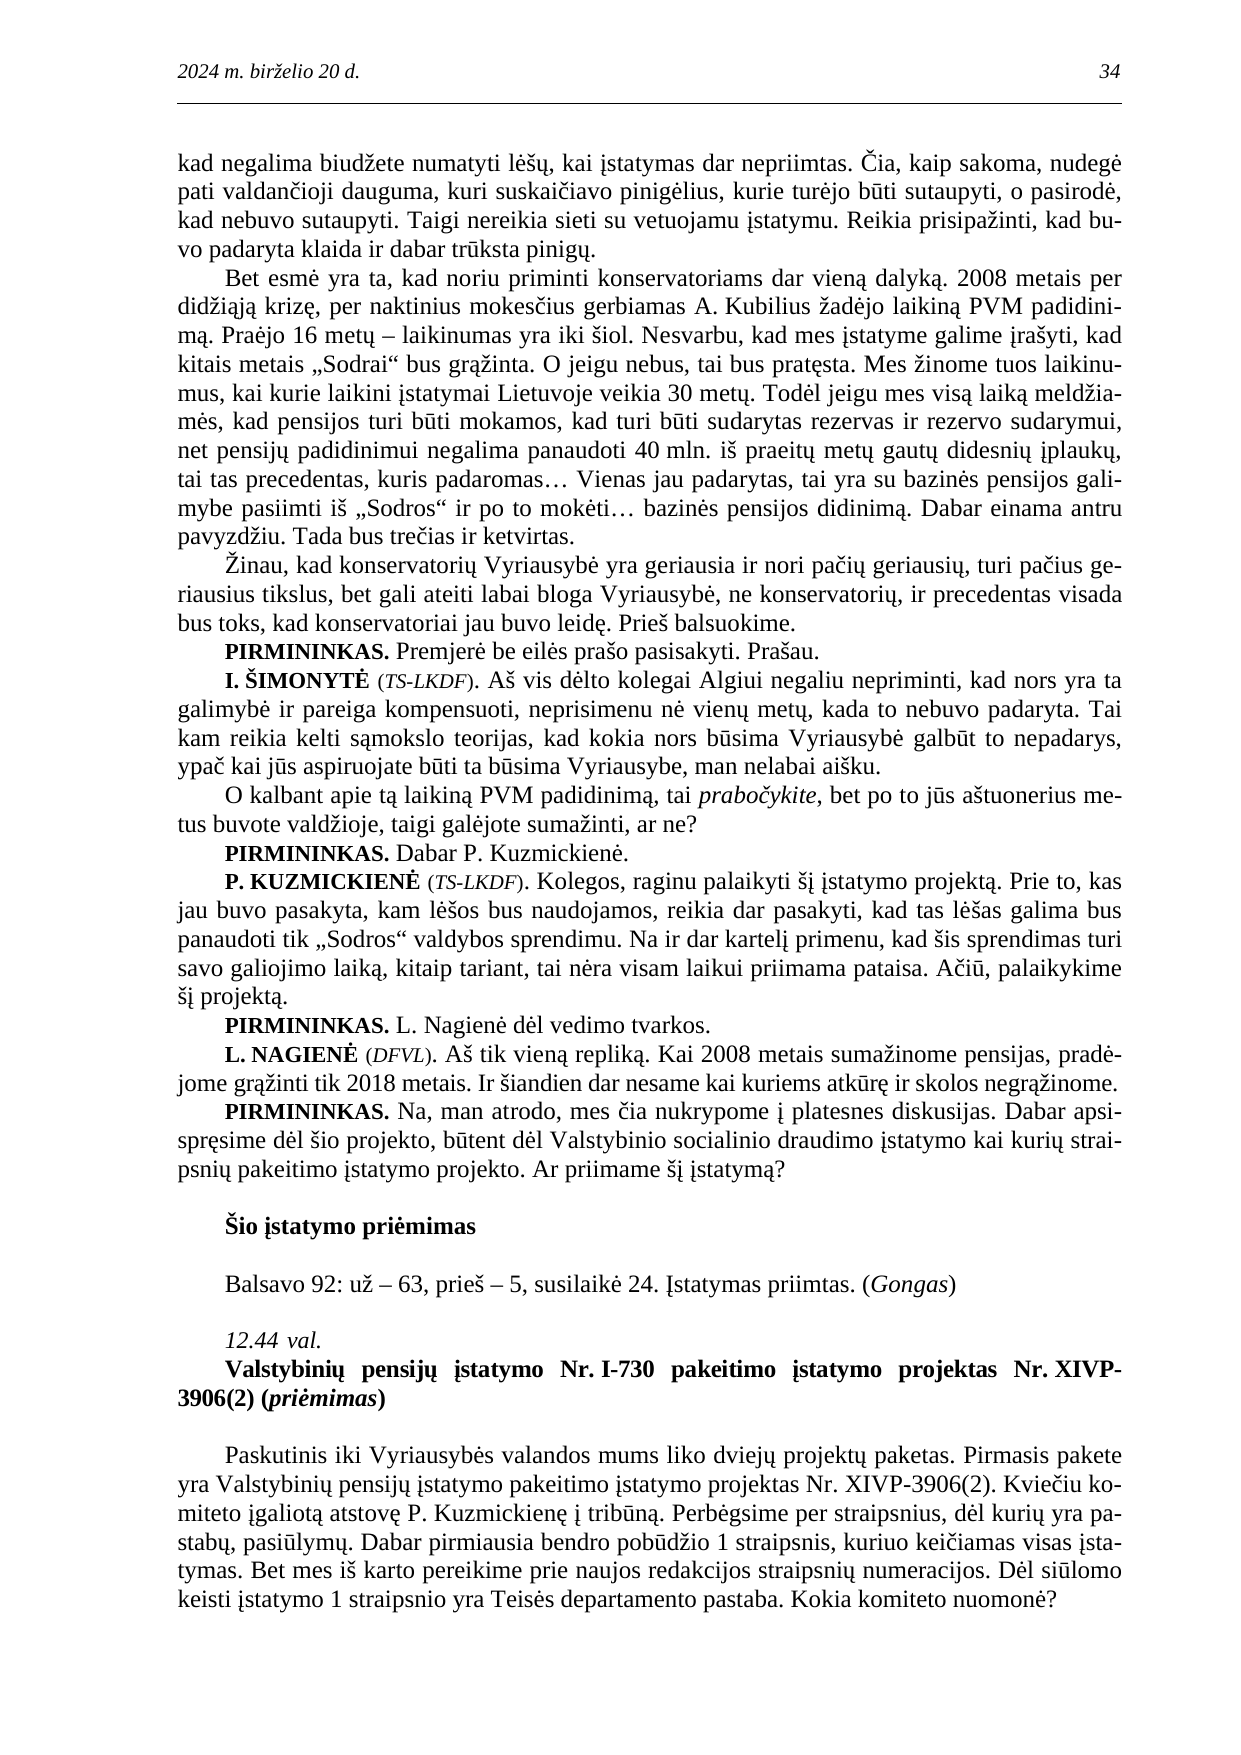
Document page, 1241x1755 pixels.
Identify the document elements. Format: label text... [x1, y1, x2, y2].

text Bet es­mė yra ta, kad no­riu pri­min­ti kon­ser­va­to­riams dar vie­ną da­ly­ką. 2008 me­tais per di­dži­ą­ją kri­zę, per nak­ti­nius mo­kes­čius ger­bia­mas A. Ku­bi­lius ža­dė­jo lai­ki­ną PVM pa­di­di­ni­mą. Pra­ėjo 16 me­tų – lai­ki­nu­mas yra iki šiol. Ne­svar­bu, kad mes įsta­ty­me ga­li­me įra­šy­ti, kad ki­tais me­tais „Sod­rai“ bus grą­žin­ta. O jei­gu ne­bus, tai bus pra­tęs­ta. Mes ži­no­me tuos lai­ki­nu­mus, kai ku­rie lai­ki­ni įsta­ty­mai Lie­tu­vo­je vei­kia 30 me­tų. To­dėl jei­gu mes vi­są lai­ką mel­džia­mės, kad pen­si­jos tu­ri bū­ti mo­ka­mos, kad tu­ri bū­ti su­da­ry­tas re­zer­vas ir re­zer­vo su­da­ry­mui, net pen­si­jų pa­di­di­ni­mui ne­ga­li­ma pa­nau­do­ti 40 mln. iš pra­ei­tų me­tų gau­tų di­des­nių įplau­kų, tai tas pre­ce­den­tas, ku­ris pa­da­ro­mas… Vie­nas jau pa­da­ry­tas, tai yra su ba­zi­nės pen­si­jos ga­li­my­be pa­si­im­ti iš „Sod­ros“ ir po to mo­kė­ti… ba­zi­nės pen­si­jos di­di­ni­mą. Da­bar ei­na­ma an­tru pa­vyz­džiu. Ta­da bus tre­čias ir ket­vir­tas. [177, 263, 1122, 550]
text O kal­bant apie tą lai­ki­ną PVM pa­di­di­ni­mą, tai pra­bo­čy­ki­te, bet po to jūs aš­tuo­ne­rius me­tus bu­vo­te val­džio­je, tai­gi ga­lė­jo­te su­ma­žin­ti, ar ne? [177, 780, 1122, 838]
text 12.44 val. [224, 1326, 1122, 1354]
text PIRMININKAS. Na, man at­ro­do, mes čia nu­kry­po­me į pla­tes­nes dis­ku­si­jas. Da­bar ap­si­sprę­si­me dėl šio pro­jek­to, bū­tent dėl Vals­ty­bi­nio so­cia­li­nio drau­di­mo įsta­ty­mo kai ku­rių strai­ps­nių pa­kei­ti­mo įsta­ty­mo pro­jek­to. Ar pri­ima­me šį įsta­ty­mą? [177, 1096, 1122, 1183]
text Vals­ty­bi­nių pen­si­jų įsta­ty­mo Nr. I-730 pa­kei­ti­mo įsta­ty­mo pro­jek­tas Nr. XIVP-3906(2) (pri­ėmi­mas) [177, 1354, 1122, 1412]
text Bal­sa­vo 92: už – 63, prieš – 5, su­si­lai­kė 24. Įsta­ty­mas pri­im­tas. (Gon­gas) [177, 1269, 1122, 1298]
text L. NAGIENĖ (DFVL). Aš tik vie­ną re­pli­ką. Kai 2008 me­tais su­ma­ži­no­me pen­si­jas, pra­dė­jo­me grą­žin­ti tik 2018 me­tais. Ir šian­dien dar ne­sa­me kai ku­riems at­kū­rę ir sko­los ne­grą­ži­no­me. [177, 1039, 1122, 1096]
text kad ne­ga­li­ma biu­dže­te nu­ma­ty­ti lė­šų, kai įsta­ty­mas dar ne­pri­im­tas. Čia, kaip sa­ko­ma, nu­de­gė pa­ti val­dan­čio­ji dau­gu­ma, ku­ri su­skai­čia­vo pi­ni­gė­lius, ku­rie tu­rė­jo bū­ti su­tau­py­ti, o pa­si­ro­dė, kad ne­bu­vo su­tau­py­ti. Tai­gi ne­rei­kia sie­ti su ve­tuo­ja­mu įsta­ty­mu. Rei­kia pri­si­pa­žin­ti, kad bu­vo pa­da­ry­ta klai­da ir da­bar trūks­ta pi­ni­gų. [177, 148, 1122, 263]
text PIRMININKAS. Prem­je­rė be ei­lės pra­šo pa­si­sa­ky­ti. Pra­šau. [177, 636, 1122, 665]
text I. ŠIMONYTĖ (TS-LKDF). Aš vis dėl­to ko­le­gai Al­giui ne­ga­liu ne­pri­min­ti, kad nors yra ta ga­li­my­bė ir pa­rei­ga kom­pen­suo­ti, ne­pri­si­me­nu nė vie­nų me­tų, ka­da to ne­bu­vo pa­da­ry­ta. Tai kam rei­kia kel­ti są­moks­lo te­ori­jas, kad ko­kia nors bū­si­ma Vy­riau­sy­bė gal­būt to ne­pa­da­rys, ypač kai jūs as­pi­ruo­ja­te bū­ti ta bū­si­ma Vy­riau­sy­be, man ne­la­bai aiš­ku. [177, 665, 1122, 780]
text Šio įsta­ty­mo pri­ėmi­mas [177, 1211, 1122, 1240]
text P. KUZMICKIENĖ (TS-LKDF). Ko­le­gos, ra­gi­nu pa­lai­ky­ti šį įsta­ty­mo pro­jek­tą. Prie to, kas jau bu­vo pa­sa­ky­ta, kam lė­šos bus nau­do­ja­mos, rei­kia dar pa­sa­ky­ti, kad tas lė­šas ga­li­ma bus pa­nau­do­ti tik „Sod­ros“ val­dy­bos spren­di­mu. Na ir dar kar­te­lį pri­me­nu, kad šis spren­di­mas tu­ri sa­vo ga­lio­ji­mo lai­ką, ki­taip ta­riant, tai nė­ra vi­sam lai­kui pri­ima­ma pa­tai­sa. Ačiū, pa­lai­ky­ki­me šį pro­jek­tą. [177, 866, 1122, 1010]
text PIRMININKAS. L. Na­gie­nė dėl ve­di­mo tvar­kos. [177, 1010, 1122, 1039]
text PIRMININKAS. Da­bar P. Kuz­mic­kie­nė. [177, 838, 1122, 866]
text Pas­ku­ti­nis iki Vy­riau­sy­bės va­lan­dos mums li­ko dvie­jų pro­jek­tų pa­ke­tas. Pir­ma­sis pa­ke­te yra Vals­ty­bi­nių pen­si­jų įsta­ty­mo pa­kei­ti­mo įsta­ty­mo pro­jek­tas Nr. XIVP-3906(2). Kvie­čiu ko­mi­te­to įga­lio­tą at­sto­vę P. Kuz­mic­kie­nę į tri­bū­ną. Per­bėg­si­me per straips­nius, dėl ku­rių yra pa­sta­bų, pa­siū­ly­mų. Da­bar pir­miau­sia ben­dro po­bū­džio 1 straips­nis, ku­riuo kei­čia­mas vi­sas įsta­ty­mas. Bet mes iš kar­to per­ei­ki­me prie nau­jos re­dak­ci­jos straips­nių nu­me­ra­ci­jos. Dėl siū­lo­mo keis­ti įsta­ty­mo 1 straips­nio yra Tei­sės de­par­ta­men­to pa­sta­ba. Ko­kia ko­mi­te­to nuo­mo­nė? [177, 1440, 1122, 1613]
text Ži­nau, kad kon­ser­va­to­rių Vy­riau­sy­bė yra ge­riau­sia ir no­ri pa­čių ge­riau­sių, tu­ri pa­čius ge­riau­sius tiks­lus, bet ga­li at­ei­ti la­bai blo­ga Vy­riau­sy­bė, ne kon­ser­va­to­rių, ir pre­ce­den­tas vi­sa­da bus toks, kad kon­ser­va­to­riai jau bu­vo lei­dę. Prieš bal­suo­ki­me. [177, 550, 1122, 636]
